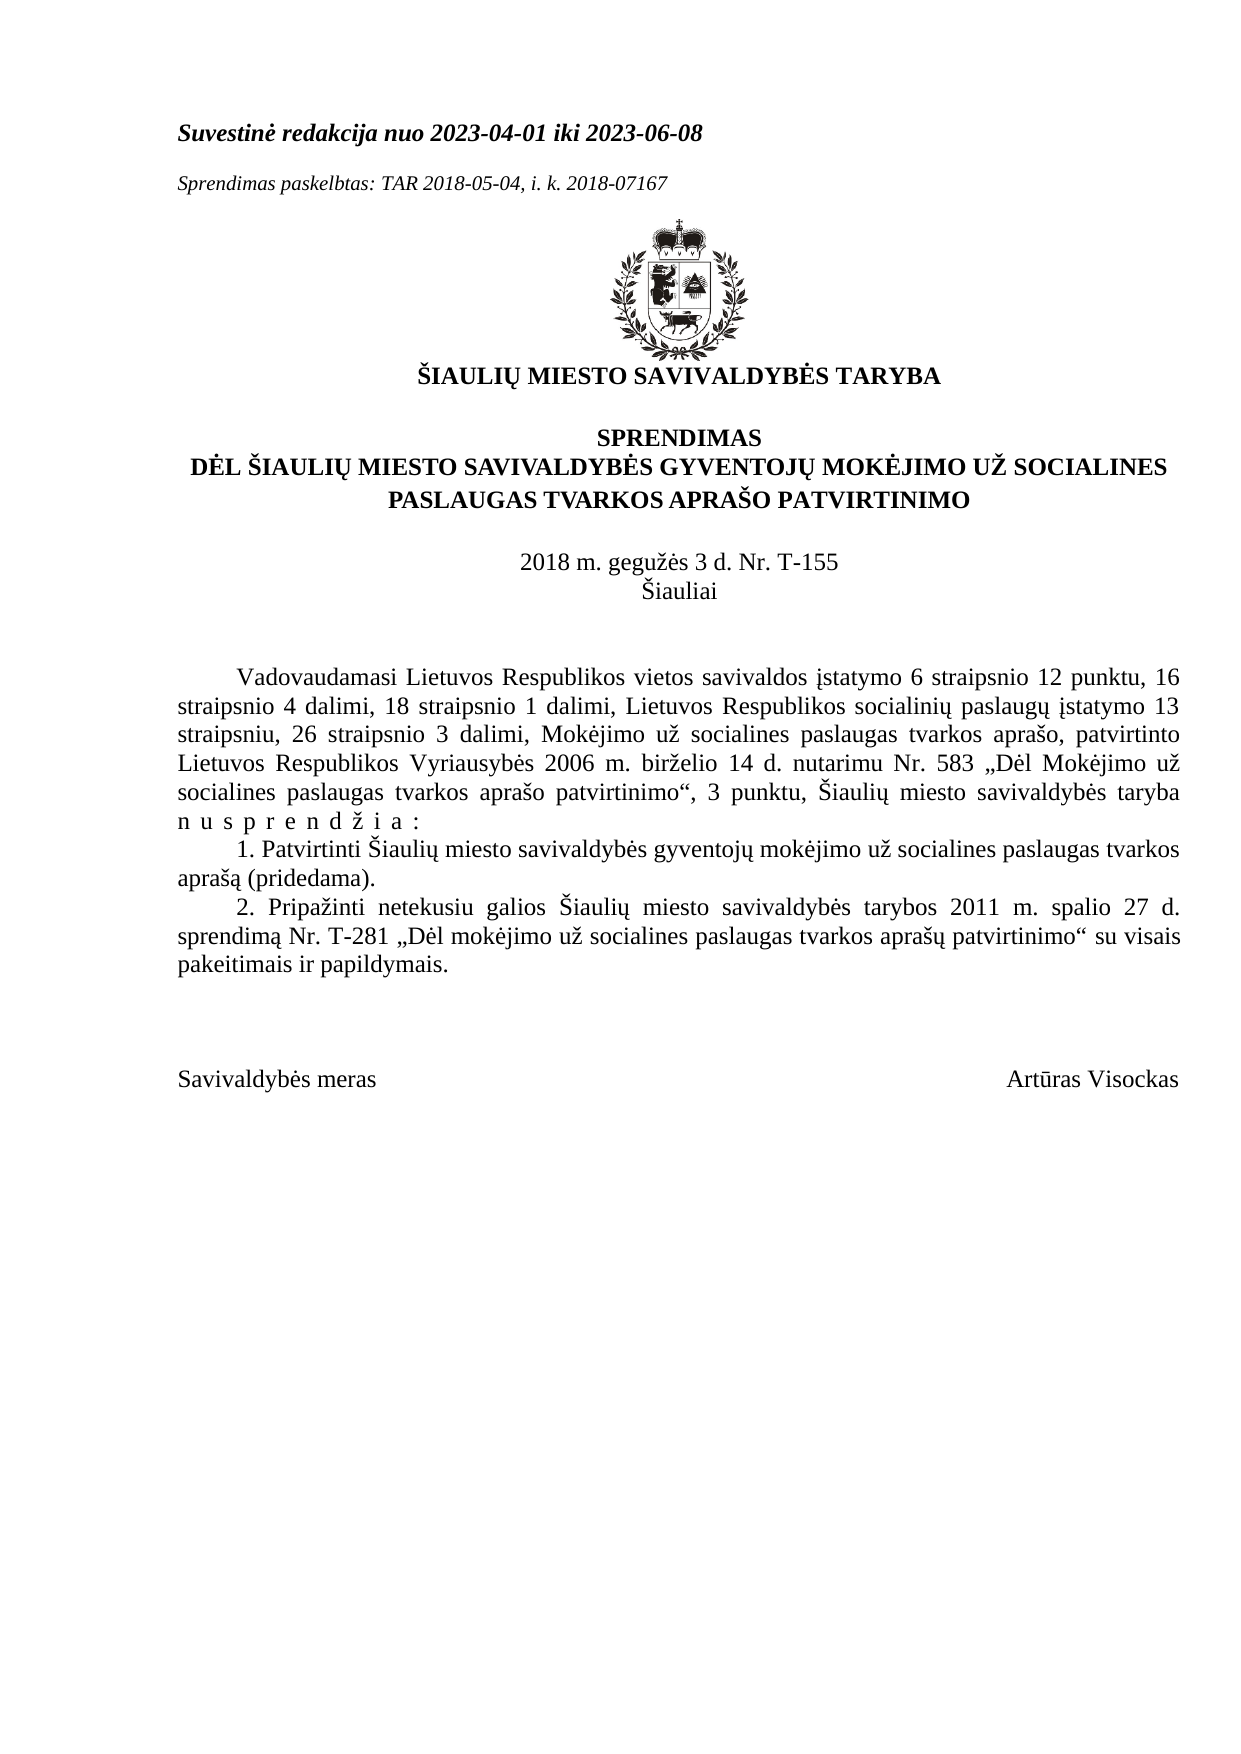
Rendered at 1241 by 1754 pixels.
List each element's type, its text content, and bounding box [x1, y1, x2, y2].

text 2. Pripažinti netekusiu galios Šiaulių miesto savivaldybės tarybos 2011 m. spalio 27 d. sprendimą Nr. T-281 „Dėl mokėjimo už socialines paslaugas tvarkos aprašų patvirtinimo“ su visais pakeitimais ir papildymais. [177, 892, 1181, 978]
text 1. Patvirtinti Šiaulių miesto savivaldybės gyventojų mokėjimo už socialines paslaugas tvarkos aprašą (pridedama). [177, 834, 1181, 892]
text Šiauliai [177, 576, 1181, 604]
text ŠIAULIŲ MIESTO SAVIVALDYBĖS TARYBA [177, 361, 1181, 390]
text 2018 m. gegužės 3 d. Nr. T-155 [177, 547, 1181, 576]
text Savivaldybės meras Artūras Visockas [177, 1064, 1181, 1093]
text SPRENDIMAS [177, 423, 1181, 452]
text Suvestinė redakcija nuo 2023-04-01 iki 2023-06-08 [177, 118, 1181, 147]
text Sprendimas paskelbtas: TAR 2018-05-04, i. k. 2018-07167 [177, 171, 1181, 195]
text DĖL ŠIAULIŲ MIESTO SAVIVALDYBĖS GYVENTOJŲ MOKĖJIMO UŽ SOCIALINES PASLAUGAS TVARKOS APRAŠO PATVIRTINIMO [177, 452, 1181, 514]
text Vadovaudamasi Lietuvos Respublikos vietos savivaldos įstatymo 6 straipsnio 12 punktu, 16 straipsnio 4 dalimi, 18 straipsnio 1 dalimi, Lietuvos Respublikos socialinių paslaugų įstatymo 13 straipsniu, 26 straipsnio 3 dalimi, Mokėjimo už socialines paslaugas tvarkos aprašo, patvirtinto Lietuvos Respublikos Vyriausybės 2006 m. birželio 14 d. nutarimu Nr. 583 „Dėl Mokėjimo už socialines paslaugas tvarkos aprašo patvirtinimo“, 3 punktu, Šiaulių miesto savivaldybės taryba nusprendžia: [177, 662, 1181, 834]
